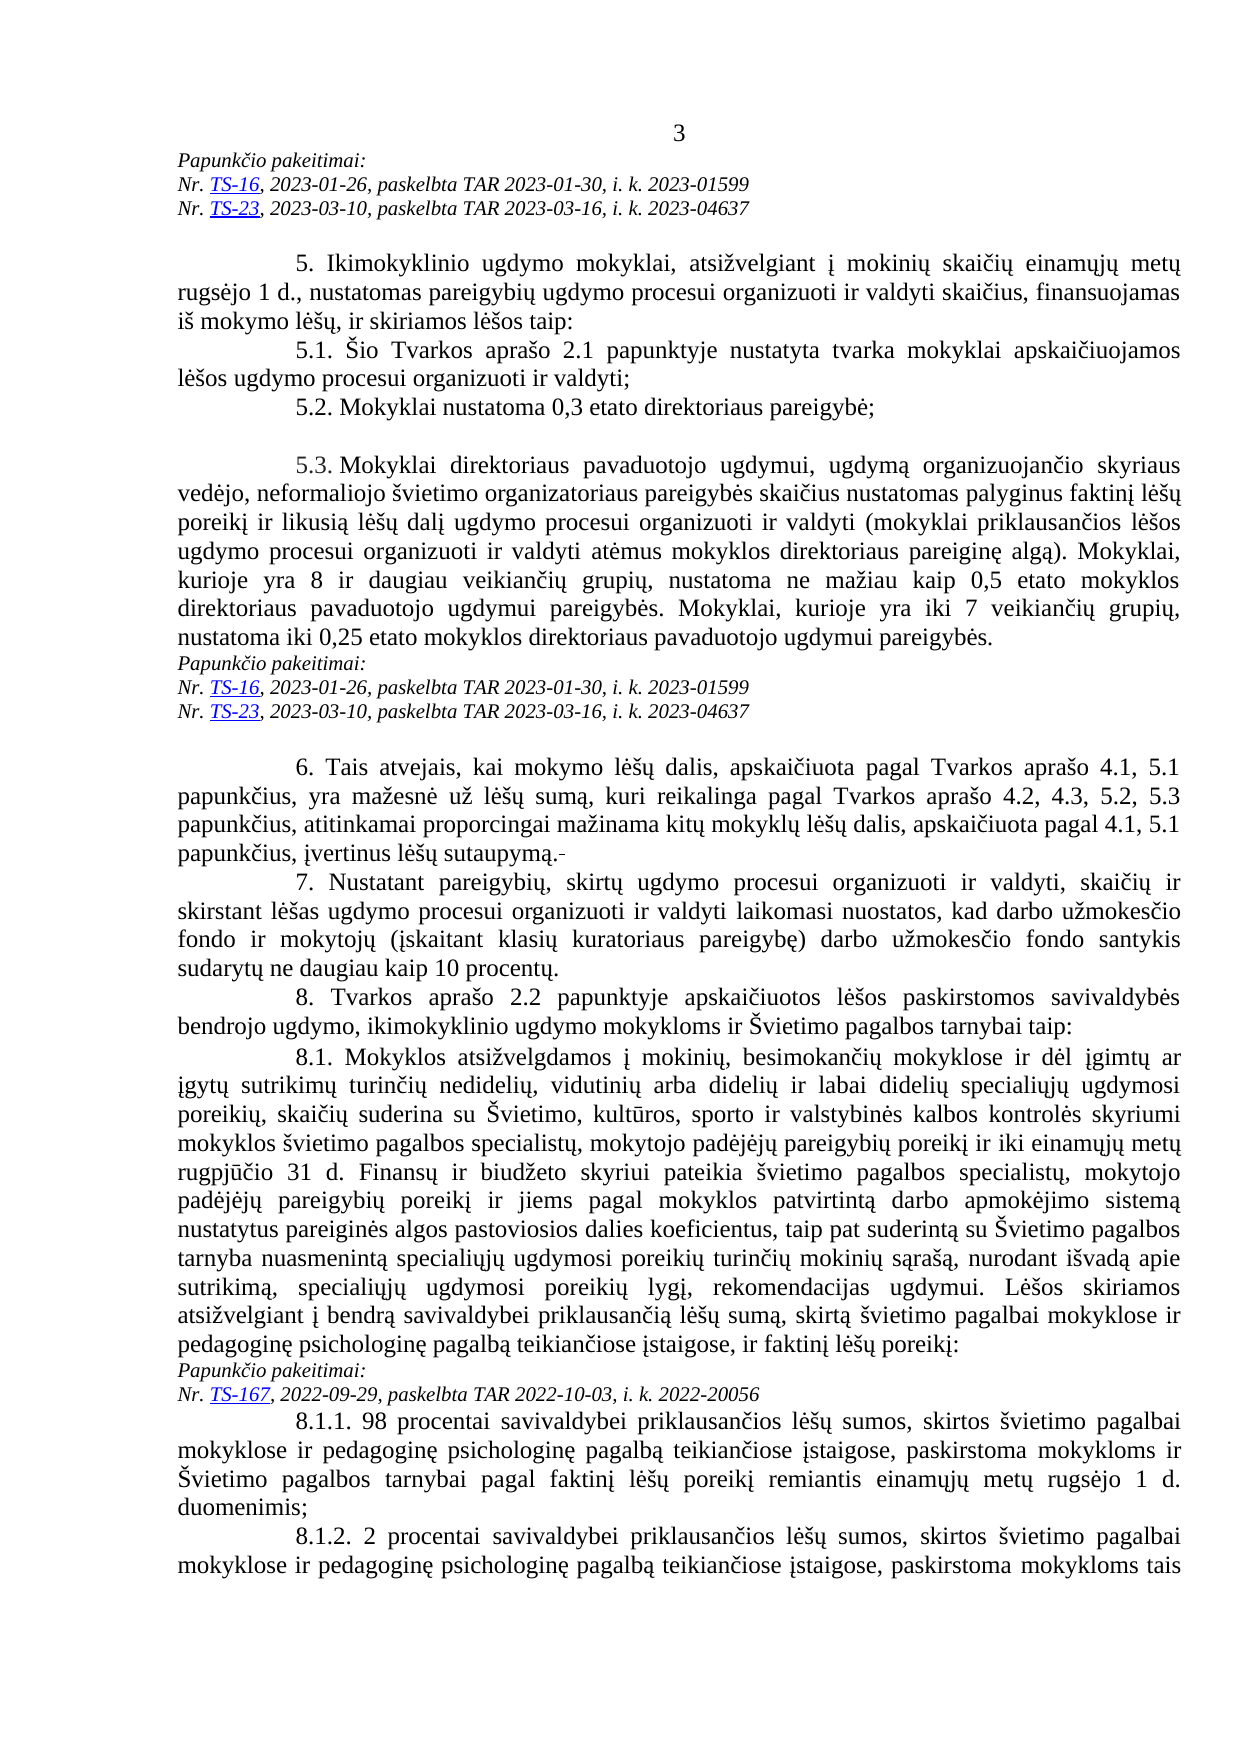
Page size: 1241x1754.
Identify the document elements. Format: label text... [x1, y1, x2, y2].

text Papunkčio pakeitimai: [177, 651, 1181, 675]
text 8.1.1. 98 procentai savivaldybei priklausančios lėšų sumos, skirtos švietimo pagalbai mokyklose ir pedagoginę psichologinę pagalbą teikiančiose įstaigose, paskirstoma mokykloms ir Švietimo pagalbos tarnybai pagal faktinį lėšų poreikį remiantis einamųjų metų rugsėjo 1 d. duomenimis; [177, 1406, 1181, 1521]
text Nr. TS-23, 2023-03-10, paskelbta TAR 2023-03-16, i. k. 2023-04637 [177, 699, 1181, 723]
text 5. Ikimokyklinio ugdymo mokyklai, atsižvelgiant į mokinių skaičių einamųjų metų rugsėjo 1 d., nustatomas pareigybių ugdymo procesui organizuoti ir valdyti skaičius, finansuojamas iš mokymo lėšų, ir skiriamos lėšos taip: [177, 248, 1181, 335]
text Nr. TS-16, 2023-01-26, paskelbta TAR 2023-01-30, i. k. 2023-01599 [177, 172, 1181, 196]
text Nr. TS-16, 2023-01-26, paskelbta TAR 2023-01-30, i. k. 2023-01599 [177, 675, 1181, 699]
text Nr. TS-23, 2023-03-10, paskelbta TAR 2023-03-16, i. k. 2023-04637 [177, 196, 1181, 220]
text 5.3. Mokyklai direktoriaus pavaduotojo ugdymui, ugdymą organizuojančio skyriaus vedėjo, neformaliojo švietimo organizatoriaus pareigybės skaičius nustatomas palyginus faktinį lėšų poreikį ir likusią lėšų dalį ugdymo procesui organizuoti ir valdyti (mokyklai priklausančios lėšos ugdymo procesui organizuoti ir valdyti atėmus mokyklos direktoriaus pareiginę algą). Mokyklai, kurioje yra 8 ir daugiau veikiančių grupių, nustatoma ne mažiau kaip 0,5 etato mokyklos direktoriaus pavaduotojo ugdymui pareigybės. Mokyklai, kurioje yra iki 7 veikiančių grupių, nustatoma iki 0,25 etato mokyklos direktoriaus pavaduotojo ugdymui pareigybės. [177, 450, 1181, 651]
text Papunkčio pakeitimai: [177, 148, 1181, 172]
text 5.2. Mokyklai nustatoma 0,3 etato direktoriaus pareigybė; [177, 392, 1181, 421]
text 8.1. Mokyklos atsižvelgdamos į mokinių, besimokančių mokyklose ir dėl įgimtų ar įgytų sutrikimų turinčių nedidelių, vidutinių arba didelių ir labai didelių specialiųjų ugdymosi poreikių, skaičių suderina su Švietimo, kultūros, sporto ir valstybinės kalbos kontrolės skyriumi mokyklos švietimo pagalbos specialistų, mokytojo padėjėjų pareigybių poreikį ir iki einamųjų metų rugpjūčio 31 d. Finansų ir biudžeto skyriui pateikia švietimo pagalbos specialistų, mokytojo padėjėjų pareigybių poreikį ir jiems pagal mokyklos patvirtintą darbo apmokėjimo sistemą nustatytus pareiginės algos pastoviosios dalies koeficientus, taip pat suderintą su Švietimo pagalbos tarnyba nuasmenintą specialiųjų ugdymosi poreikių turinčių mokinių sąrašą, nurodant išvadą apie sutrikimą, specialiųjų ugdymosi poreikių lygį, rekomendacijas ugdymui. Lėšos skiriamos atsižvelgiant į bendrą savivaldybei priklausančią lėšų sumą, skirtą švietimo pagalbai mokyklose ir pedagoginę psichologinę pagalbą teikiančiose įstaigose, ir faktinį lėšų poreikį: [177, 1042, 1181, 1358]
text Papunkčio pakeitimai: [177, 1358, 1181, 1382]
text 5.1. Šio Tvarkos aprašo 2.1 papunktyje nustatyta tvarka mokyklai apskaičiuojamos lėšos ugdymo procesui organizuoti ir valdyti; [177, 335, 1181, 392]
text Nr. TS-167, 2022-09-29, paskelbta TAR 2022-10-03, i. k. 2022-20056 [177, 1382, 1181, 1406]
text 8. Tvarkos aprašo 2.2 papunktyje apskaičiuotos lėšos paskirstomos savivaldybės bendrojo ugdymo, ikimokyklinio ugdymo mokykloms ir Švietimo pagalbos tarnybai taip: [177, 982, 1181, 1039]
text 6. Tais atvejais, kai mokymo lėšų dalis, apskaičiuota pagal Tvarkos aprašo 4.1, 5.1 papunkčius, yra mažesnė už lėšų sumą, kuri reikalinga pagal Tvarkos aprašo 4.2, 4.3, 5.2, 5.3 papunkčius, atitinkamai proporcingai mažinama kitų mokyklų lėšų dalis, apskaičiuota pagal 4.1, 5.1 papunkčius, įvertinus lėšų sutaupymą. [177, 752, 1181, 867]
text 7. Nustatant pareigybių, skirtų ugdymo procesui organizuoti ir valdyti, skaičių ir skirstant lėšas ugdymo procesui organizuoti ir valdyti laikomasi nuostatos, kad darbo užmokesčio fondo ir mokytojų (įskaitant klasių kuratoriaus pareigybę) darbo užmokesčio fondo santykis sudarytų ne daugiau kaip 10 procentų. [177, 867, 1181, 982]
text 8.1.2. 2 procentai savivaldybei priklausančios lėšų sumos, skirtos švietimo pagalbai mokyklose ir pedagoginę psichologinę pagalbą teikiančiose įstaigose, paskirstoma mokykloms tais [177, 1521, 1181, 1579]
